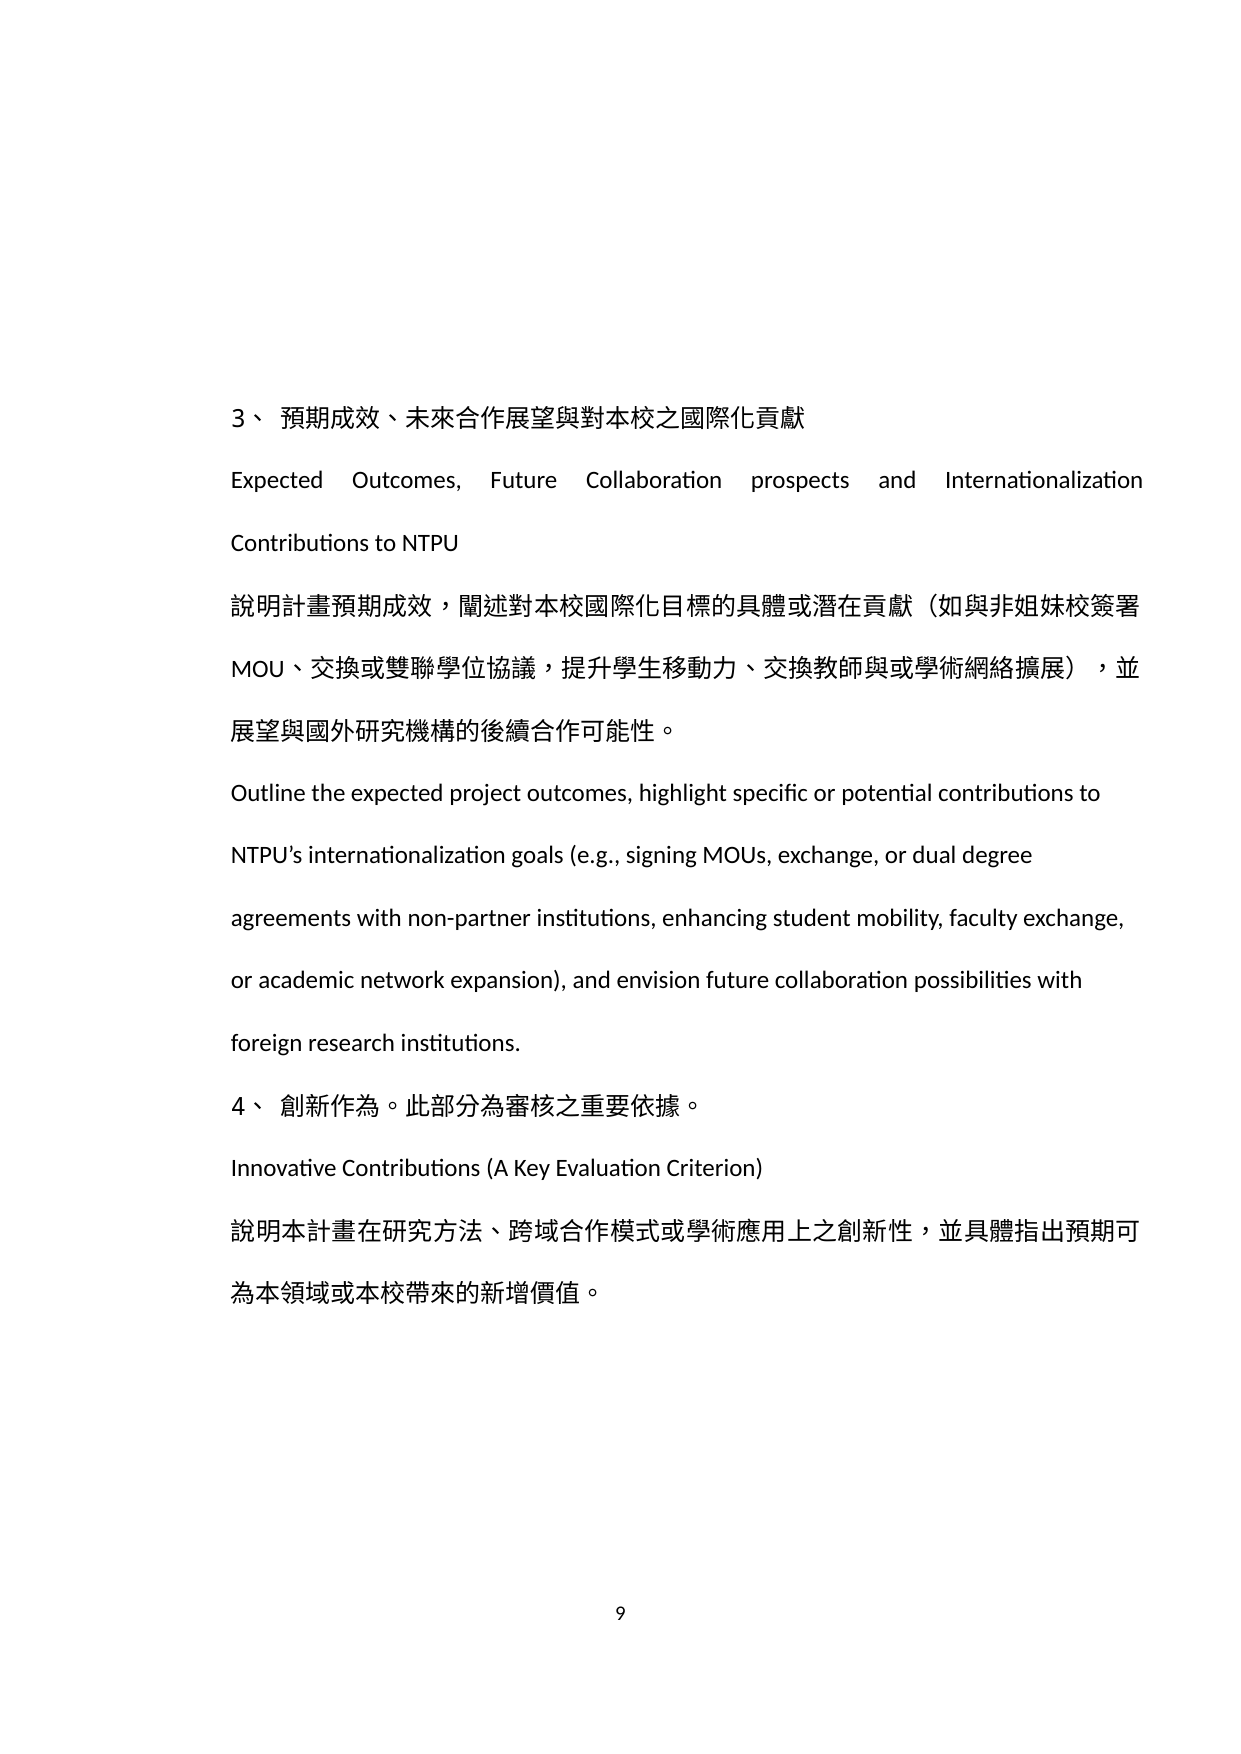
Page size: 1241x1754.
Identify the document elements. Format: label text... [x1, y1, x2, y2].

text Outline the expected project outcomes, highlight specific or potential contributions to NTPU’s internationalization goals (e.g., signing MOUs, exchange, or dual degree agreements with non-partner institutions, enhancing student mobility, faculty exchange, or academic network expansion), and envision future collaboration possibilities with foreign research institutions. [231, 750, 1144, 1063]
list 創新作為。此部分為審核之重要依據。 [231, 1063, 1144, 1125]
text 說明計畫預期成效，闡述對本校國際化目標的具體或潛在貢獻（如與非姐妹校簽署 MOU、交換或雙聯學位協議，提升學生移動力、交換教師與或學術網絡擴展），並展望與國外研究機構的後續合作可能性。 [231, 563, 1144, 750]
text Innovative Contributions (A Key Evaluation Criterion) [231, 1125, 1144, 1188]
text Expected Outcomes, Future Collaboration prospects and Internationalization Contributions to NTPU [231, 438, 1144, 563]
list 預期成效、未來合作展望與對本校之國際化貢獻 [231, 375, 1144, 438]
text 說明本計畫在研究方法、跨域合作模式或學術應用上之創新性，並具體指出預期可為本領域或本校帶來的新增價值。 [231, 1188, 1144, 1313]
